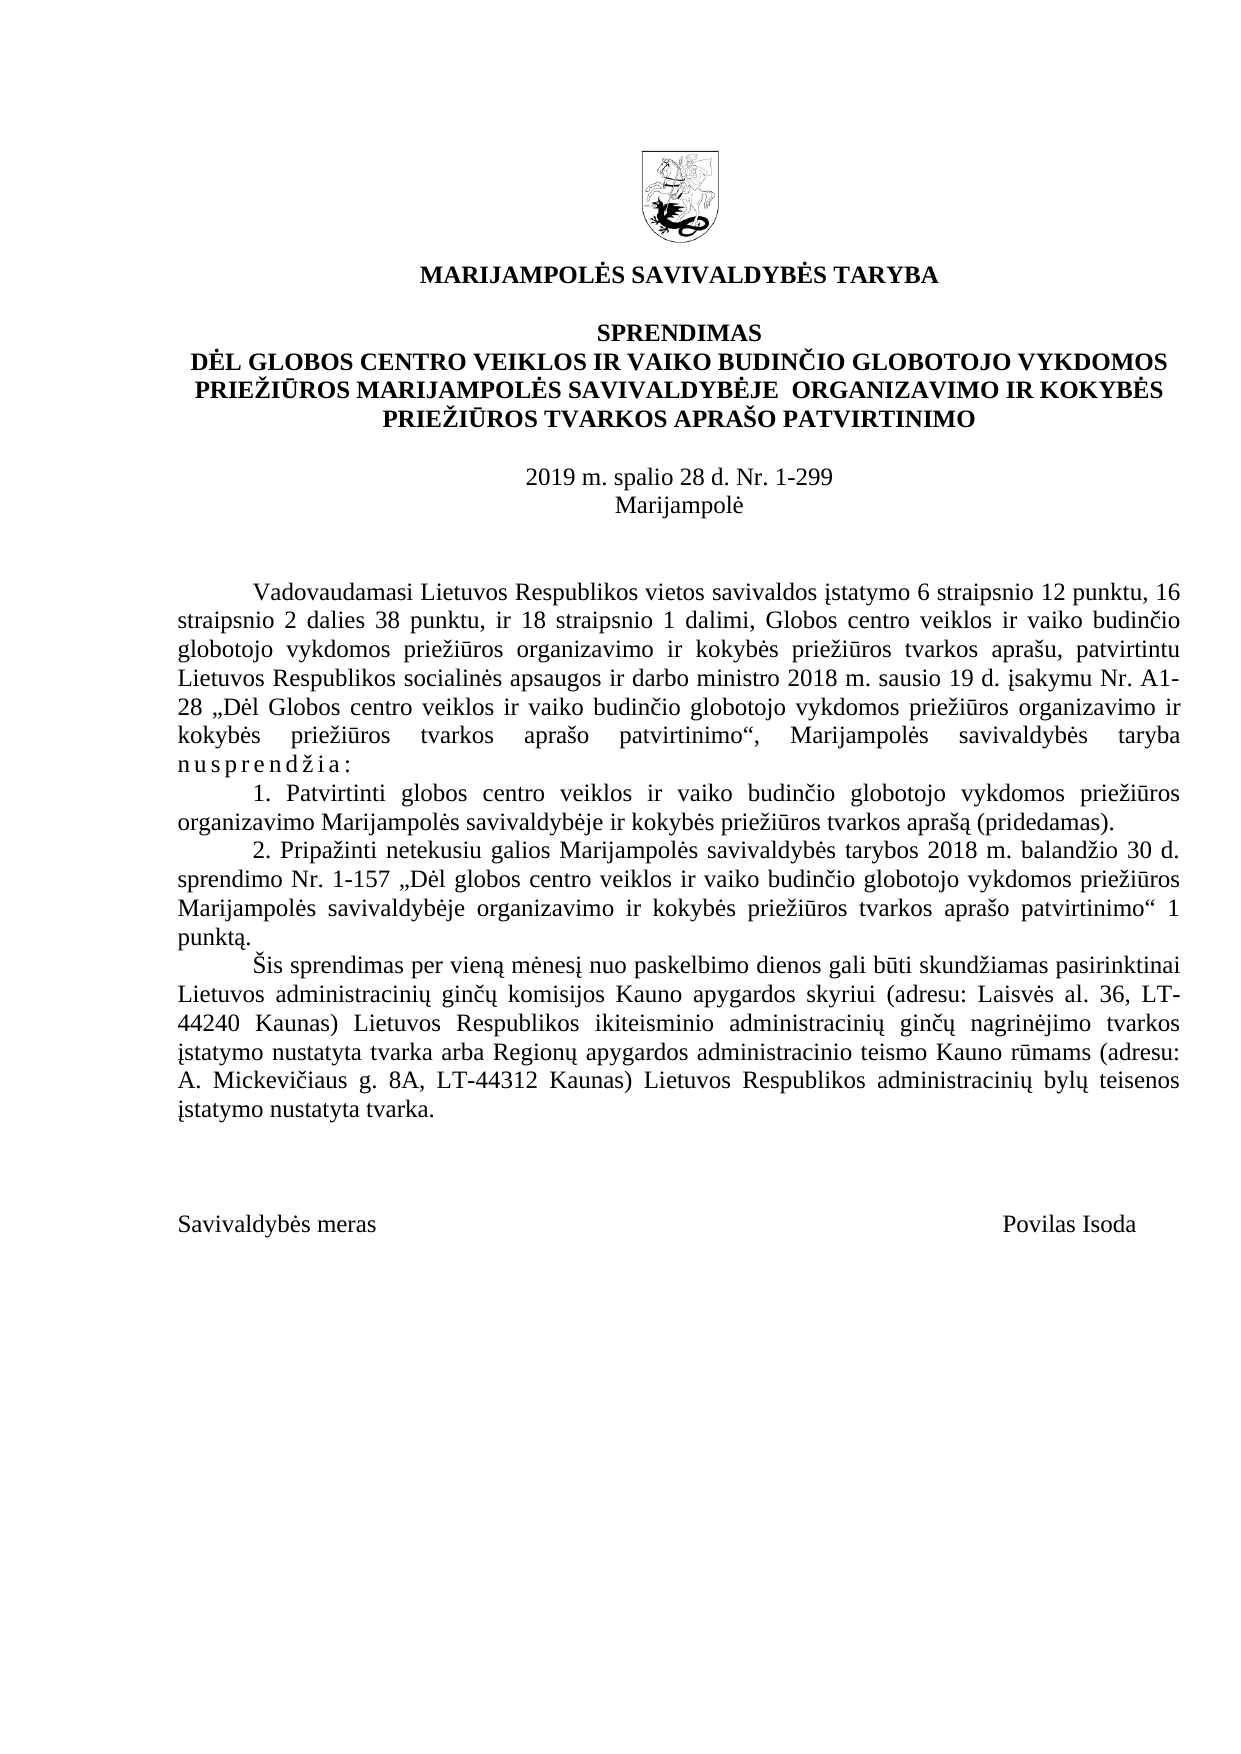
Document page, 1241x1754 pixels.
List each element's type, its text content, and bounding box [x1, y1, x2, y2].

text MARIJAMPOLĖS SAVIVALDYBĖS TARYBA [177, 260, 1181, 289]
text 1. Patvirtinti globos centro veiklos ir vaiko budinčio globotojo vykdomos priežiūros organizavimo Marijampolės savivaldybėje ir kokybės priežiūros tvarkos aprašą (pridedamas). [177, 778, 1181, 835]
text 2019 m. spalio 28 d. Nr. 1-299 [177, 462, 1181, 490]
text 2. Pripažinti netekusiu galios Marijampolės savivaldybės tarybos 2018 m. balandžio 30 d. sprendimo Nr. 1-157 „Dėl globos centro veiklos ir vaiko budinčio globotojo vykdomos priežiūros Marijampolės savivaldybėje organizavimo ir kokybės priežiūros tvarkos aprašo patvirtinimo“ 1 punktą. [177, 835, 1181, 950]
text DĖL GLOBOS CENTRO VEIKLOS IR VAIKO BUDINČIO GLOBOTOJO VYKDOMOS PRIEŽIŪROS MARIJAMPOLĖS SAVIVALDYBĖJE ORGANIZAVIMO IR KOKYBĖS PRIEŽIŪROS TVARKOS APRAŠO PATVIRTINIMO [177, 347, 1181, 433]
text Marijampolė [177, 490, 1181, 519]
text Šis sprendimas per vieną mėnesį nuo paskelbimo dienos gali būti skundžiamas pasirinktinai Lietuvos administracinių ginčų komisijos Kauno apygardos skyriui (adresu: Laisvės al. 36, LT-44240 Kaunas) Lietuvos Respublikos ikiteisminio administracinių ginčų nagrinėjimo tvarkos įstatymo nustatyta tvarka arba Regionų apygardos administracinio teismo Kauno rūmams (adresu: A. Mickevičiaus g. 8A, LT-44312 Kaunas) Lietuvos Respublikos administracinių bylų teisenos įstatymo nustatyta tvarka. [177, 950, 1181, 1123]
text Vadovaudamasi Lietuvos Respublikos vietos savivaldos įstatymo 6 straipsnio 12 punktu, 16 straipsnio 2 dalies 38 punktu, ir 18 straipsnio 1 dalimi, Globos centro veiklos ir vaiko budinčio globotojo vykdomos priežiūros organizavimo ir kokybės priežiūros tvarkos aprašu, patvirtintu Lietuvos Respublikos socialinės apsaugos ir darbo ministro 2018 m. sausio 19 d. įsakymu Nr. A1-28 „Dėl Globos centro veiklos ir vaiko budinčio globotojo vykdomos priežiūros organizavimo ir kokybės priežiūros tvarkos aprašo patvirtinimo“, Marijampolės savivaldybės taryba nusprendžia: [177, 577, 1181, 778]
text SPRENDIMAS [177, 318, 1181, 347]
text Savivaldybės meras Povilas Isoda [177, 1209, 1181, 1238]
